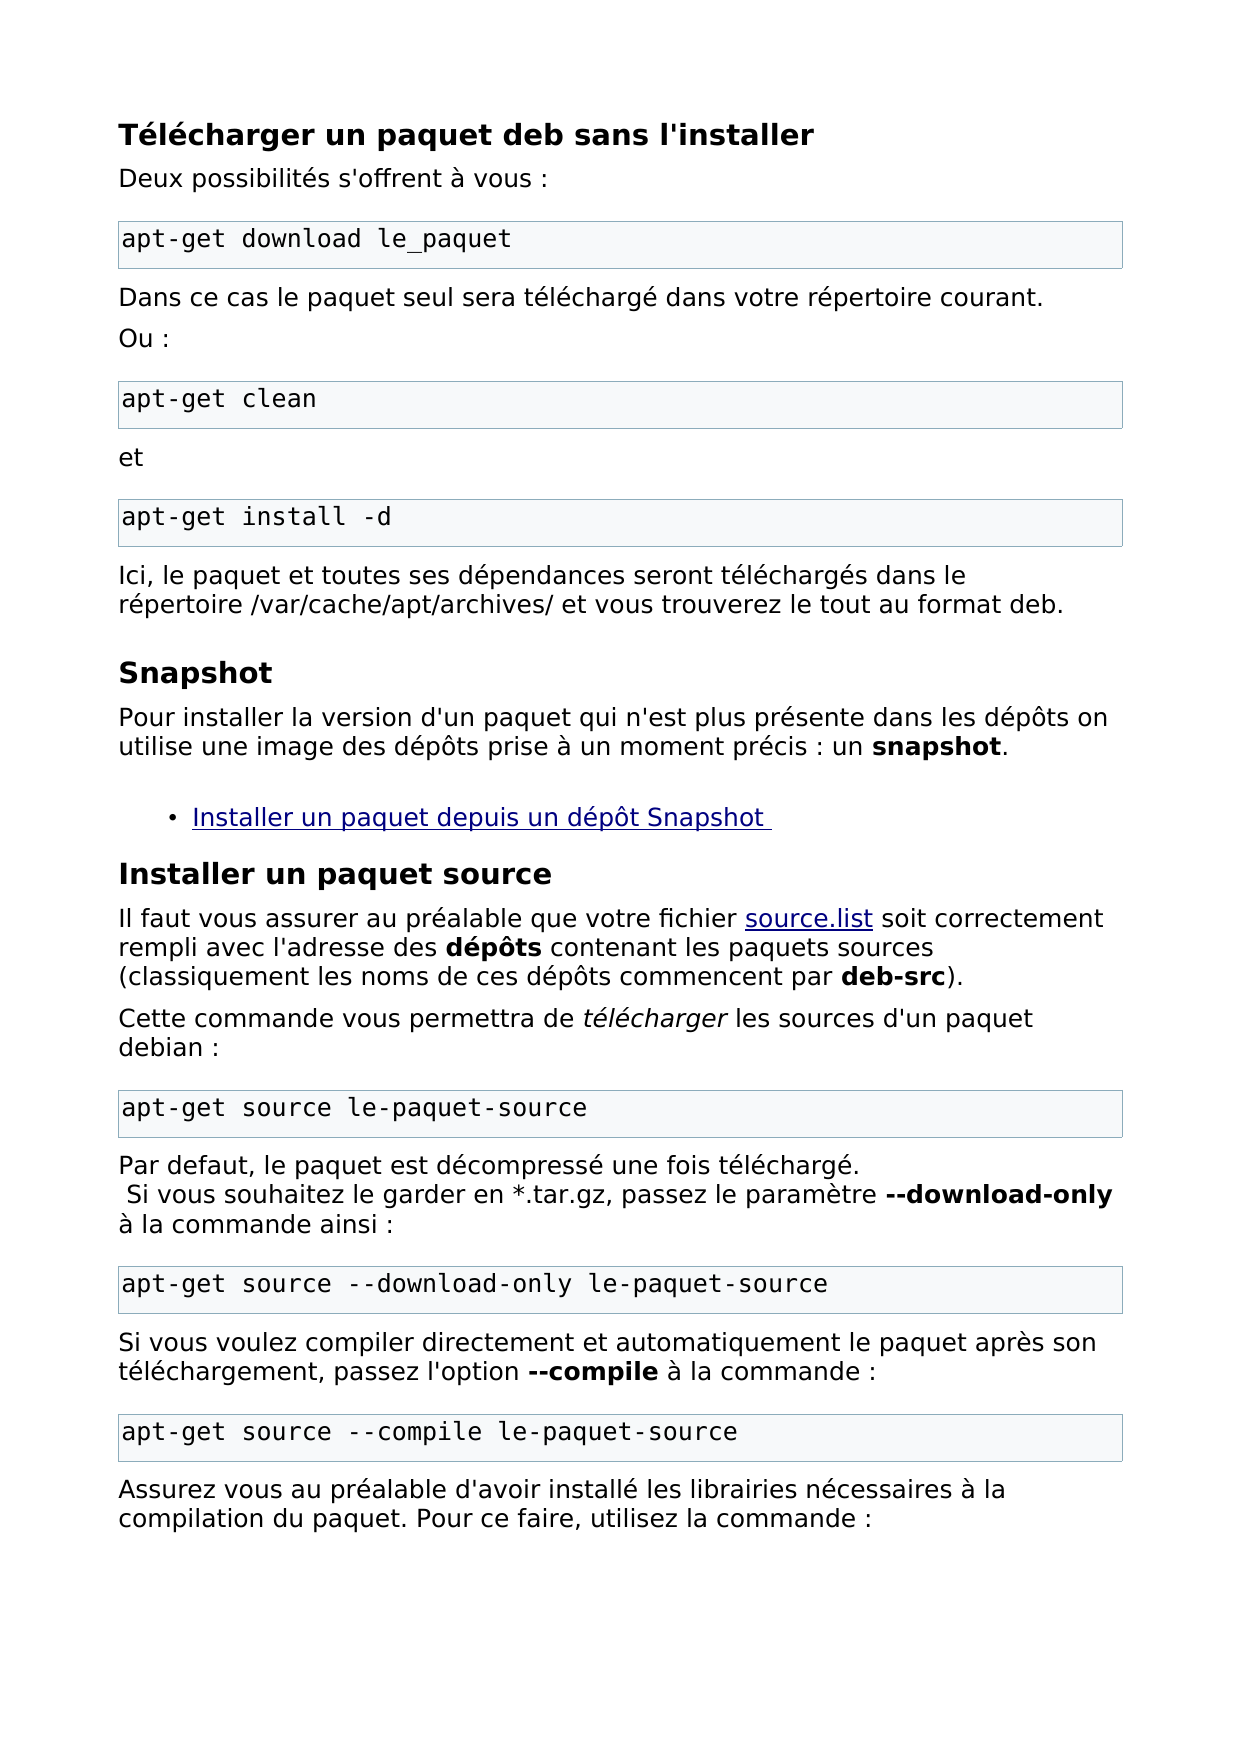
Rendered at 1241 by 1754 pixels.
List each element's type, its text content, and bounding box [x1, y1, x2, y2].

text Ou : [118, 324, 1122, 354]
table_header apt-get source --download-only le-paquet-source [119, 1267, 1122, 1313]
subtitle Télécharger un paquet deb sans l'installer [118, 118, 1122, 152]
text et [118, 443, 1122, 472]
text Ici, le paquet et toutes ses dépendances seront téléchargés dans le répertoire /var/cache/apt/archives/ et vous trouverez le tout au format deb. [118, 561, 1122, 619]
text Cette commande vous permettra de télécharger les sources d'un paquet debian : [118, 1004, 1122, 1062]
table_header apt-get clean [119, 382, 1122, 428]
subtitle Snapshot [118, 657, 1122, 691]
table_header apt-get source le-paquet-source [119, 1091, 1122, 1137]
subtitle Installer un paquet source [118, 858, 1122, 892]
table_header apt-get download le_paquet [119, 222, 1122, 268]
text Dans ce cas le paquet seul sera téléchargé dans votre répertoire courant. [118, 283, 1122, 312]
list Installer un paquet depuis un dépôt Snapshot [177, 803, 1122, 833]
text Deux possibilités s'offrent à vous : [118, 164, 1122, 194]
table_header apt-get source --compile le-paquet-source [119, 1415, 1122, 1461]
text Si vous voulez compiler directement et automatiquement le paquet après son téléchargement, passez l'option --compile à la commande : [118, 1328, 1122, 1386]
text Par defaut, le paquet est décompressé une fois téléchargé. Si vous souhaitez le garder en *.tar.gz, passez le paramètre --download-only à la commande ainsi : [118, 1152, 1122, 1239]
text Il faut vous assurer au préalable que votre fichier source.list soit correctement rempli avec l'adresse des dépôts contenant les paquets sources (classiquement les noms de ces dépôts commencent par deb-src). [118, 904, 1122, 992]
table_header apt-get install -d [119, 500, 1122, 546]
text Pour installer la version d'un paquet qui n'est plus présente dans les dépôts on utilise une image des dépôts prise à un moment précis : un snapshot. [118, 703, 1122, 762]
text Assurez vous au préalable d'avoir installé les librairies nécessaires à la compilation du paquet. Pour ce faire, utilisez la commande : [118, 1476, 1122, 1534]
